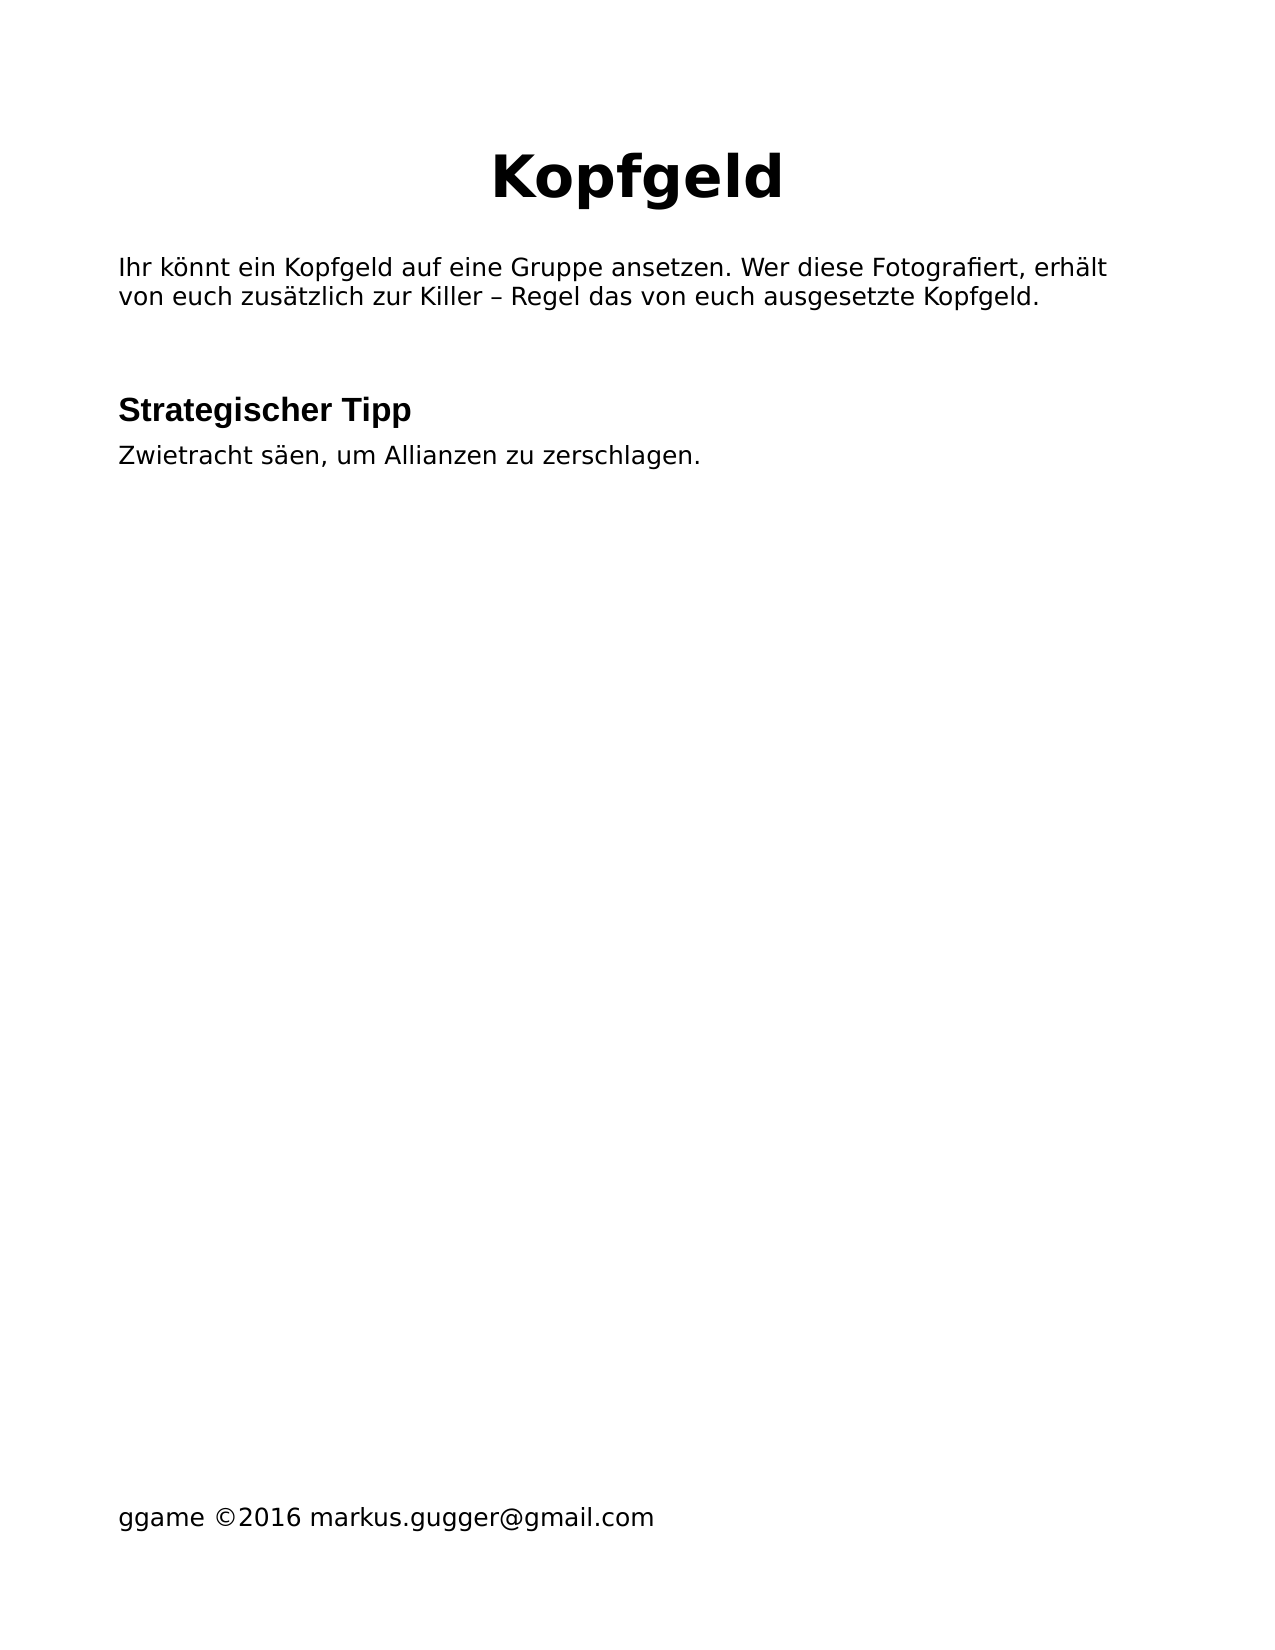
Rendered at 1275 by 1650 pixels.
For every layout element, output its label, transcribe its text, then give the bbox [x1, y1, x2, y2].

title Kopfgeld [118, 143, 1157, 211]
subtitle Strategischer Tipp [118, 390, 1157, 429]
text Ihr könnt ein Kopfgeld auf eine Gruppe ansetzen. Wer diese Fotografiert, erhält von euch zusätzlich zur Killer – Regel das von euch ausgesetzte Kopfgeld. [118, 253, 1157, 311]
text Zwietracht säen, um Allianzen zu zerschlagen. [118, 441, 1157, 471]
